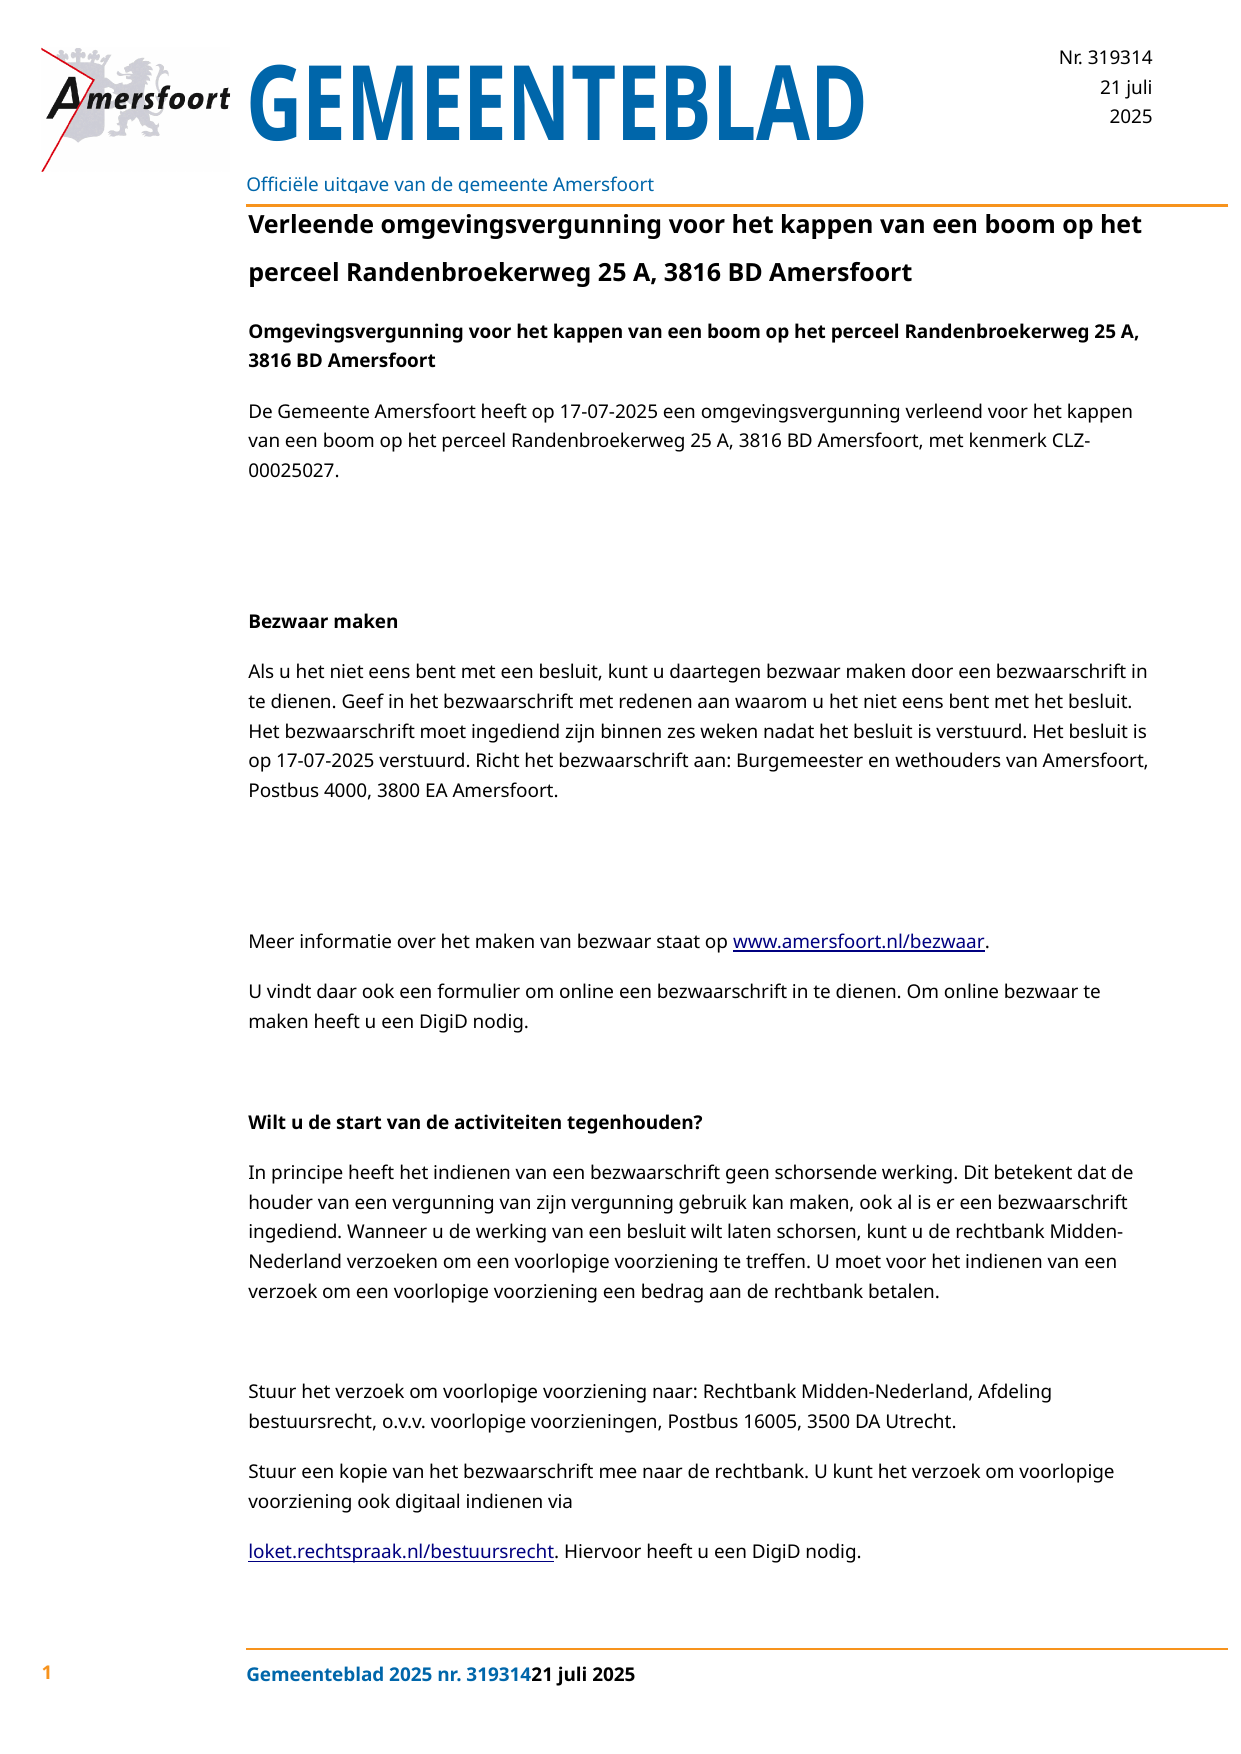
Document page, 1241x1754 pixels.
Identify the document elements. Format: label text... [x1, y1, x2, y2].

text Meer informatie over het maken van bezwaar staat op www.amersfoort.nl/bezwaar. [248, 928, 1152, 954]
text De Gemeente Amersfoort heeft op 17-07-2025 een omgevingsvergunning verleend voor het kappen van een boom op het perceel Randenbroekerweg 25 A, 3816 BD Amersfoort, met kenmerk CLZ-00025027. [248, 398, 1152, 483]
text Stuur een kopie van het bezwaarschrift mee naar de rechtbank. U kunt het verzoek om voorlopige voorziening ook digitaal indienen via [248, 1459, 1152, 1514]
text Als u het niet eens bent met een besluit, kunt u daartegen bezwaar maken door een bezwaarschrift in te dienen. Geef in het bezwaarschrift met redenen aan waarom u het niet eens bent met het besluit. Het bezwaarschrift moet ingediend zijn binnen zes weken nadat het besluit is verstuurd. Het besluit is op 17-07-2025 verstuurd. Richt het bezwaarschrift aan: Burgemeester en wethouders van Amersfoort, Postbus 4000, 3800 EA Amersfoort. [248, 659, 1152, 803]
text Stuur het verzoek om voorlopige voorziening naar: Rechtbank Midden-Nederland, Afdeling bestuursrecht, o.v.v. voorlopige voorzieningen, Postbus 16005, 3500 DA Utrecht. [248, 1379, 1152, 1434]
text Wilt u de start van de activiteiten tegenhouden? [248, 1109, 1152, 1135]
text Bezwaar maken [248, 608, 1152, 634]
text Verleende omgevingsvergunning voor het kappen van een boom op het perceel Randenbroekerweg 25 A, 3816 BD Amersfoort [248, 207, 1152, 288]
text In principe heeft het indienen van een bezwaarschrift geen schorsende werking. Dit betekent dat de houder van een vergunning van zijn vergunning gebruik kan maken, ook al is er een bezwaarschrift ingediend. Wanneer u de werking van een besluit wilt laten schorsen, kunt u de rechtbank Midden-Nederland verzoeken om een voorlopige voorziening te treffen. U moet voor het indienen van een verzoek om een voorlopige voorziening een bedrag aan de rechtbank betalen. [248, 1159, 1152, 1304]
text U vindt daar ook een formulier om online een bezwaarschrift in te dienen. Om online bezwaar te maken heeft u een DigiD nodig. [248, 979, 1152, 1034]
text loket.rechtspraak.nl/bestuursrecht. Hiervoor heeft u een DigiD nodig. [248, 1539, 1152, 1564]
text Omgevingsvergunning voor het kappen van een boom op het perceel Randenbroekerweg 25 A, 3816 BD Amersfoort [248, 318, 1152, 373]
picture [41, 47, 231, 172]
